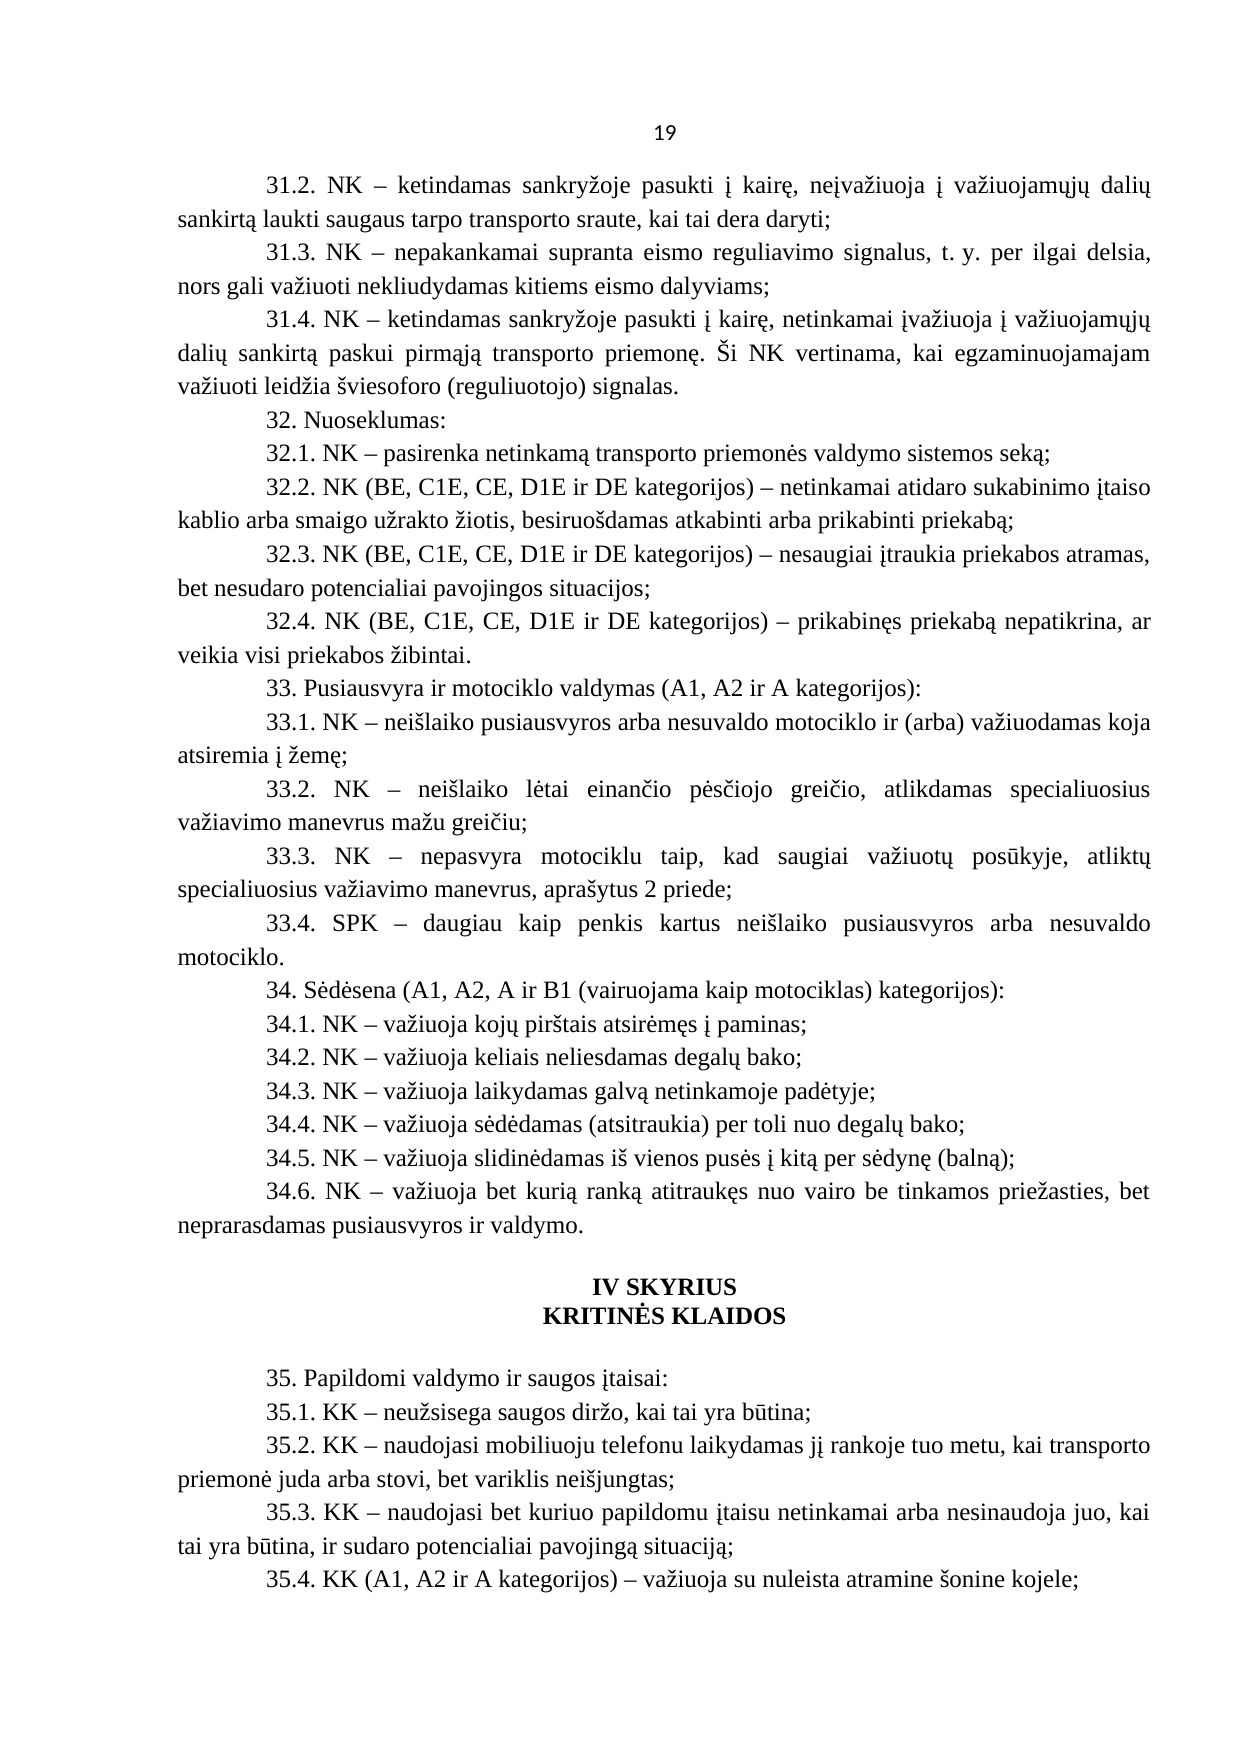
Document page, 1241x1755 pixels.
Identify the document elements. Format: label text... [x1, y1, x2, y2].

text 34.1. NK – važiuoja kojų pirštais atsirėmęs į paminas; [177, 1009, 1152, 1037]
text 34.2. NK – važiuoja keliais neliesdamas degalų bako; [177, 1042, 1152, 1071]
text 34.4. NK – važiuoja sėdėdamas (atsitraukia) per toli nuo degalų bako; [177, 1109, 1152, 1138]
text 33.1. NK – neišlaiko pusiausvyros arba nesuvaldo motociklo ir (arba) važiuodamas koja atsiremia į žemę; [177, 707, 1152, 769]
text 34.6. NK – važiuoja bet kurią ranką atitraukęs nuo vairo be tinkamos priežasties, bet neprarasdamas pusiausvyros ir valdymo. [177, 1176, 1152, 1239]
text 31.3. NK – nepakankamai supranta eismo reguliavimo signalus, t. y. per ilgai delsia, nors gali važiuoti nekliudydamas kitiems eismo dalyviams; [177, 237, 1152, 299]
text 32.4. NK (BE, C1E, CE, D1E ir DE kategorijos) – prikabinęs priekabą nepatikrina, ar veikia visi priekabos žibintai. [177, 606, 1152, 668]
text 34.5. NK – važiuoja slidinėdamas iš vienos pusės į kitą per sėdynę (balną); [177, 1143, 1152, 1172]
text 31.2. NK – ketindamas sankryžoje pasukti į kairę, neįvažiuoja į važiuojamųjų dalių sankirtą laukti saugaus tarpo transporto sraute, kai tai dera daryti; [177, 170, 1152, 232]
text 35.2. KK – naudojasi mobiliuoju telefonu laikydamas jį rankoje tuo metu, kai transporto priemonė juda arba stovi, bet variklis neišjungtas; [177, 1430, 1152, 1493]
text 32.1. NK – pasirenka netinkamą transporto priemonės valdymo sistemos seką; [177, 438, 1152, 467]
text 35.3. KK – naudojasi bet kuriuo papildomu įtaisu netinkamai arba nesinaudoja juo, kai tai yra būtina, ir sudaro potencialiai pavojingą situaciją; [177, 1497, 1152, 1560]
text 33.3. NK – nepasvyra motociklu taip, kad saugiai važiuotų posūkyje, atliktų specialiuosius važiavimo manevrus, aprašytus 2 priede; [177, 841, 1152, 903]
text 33.2. NK – neišlaiko lėtai einančio pėsčiojo greičio, atlikdamas specialiuosius važiavimo manevrus mažu greičiu; [177, 774, 1152, 836]
text 34. Sėdėsena (A1, A2, A ir B1 (vairuojama kaip motociklas) kategorijos): [177, 975, 1152, 1004]
text 33. Pusiausvyra ir motociklo valdymas (A1, A2 ir A kategorijos): [177, 673, 1152, 702]
text 35.4. KK (A1, A2 ir A kategorijos) – važiuoja su nuleista atramine šonine kojele; [177, 1564, 1152, 1593]
text 32.2. NK (BE, C1E, CE, D1E ir DE kategorijos) – netinkamai atidaro sukabinimo įtaiso kablio arba smaigo užrakto žiotis, besiruošdamas atkabinti arba prikabinti priekabą; [177, 472, 1152, 534]
text 35.1. KK – neužsisega saugos diržo, kai tai yra būtina; [177, 1397, 1152, 1426]
text KRITINĖS KLAIDOS [177, 1301, 1152, 1330]
text 32.3. NK (BE, C1E, CE, D1E ir DE kategorijos) – nesaugiai įtraukia priekabos atramas, bet nesudaro potencialiai pavojingos situacijos; [177, 539, 1152, 601]
text 32. Nuoseklumas: [177, 405, 1152, 434]
text 35. Papildomi valdymo ir saugos įtaisai: [177, 1363, 1152, 1392]
text 31.4. NK – ketindamas sankryžoje pasukti į kairę, netinkamai įvažiuoja į važiuojamųjų dalių sankirtą paskui pirmąją transporto priemonę. Ši NK vertinama, kai egzaminuojamajam važiuoti leidžia šviesoforo (reguliuotojo) signalas. [177, 304, 1152, 400]
text 34.3. NK – važiuoja laikydamas galvą netinkamoje padėtyje; [177, 1076, 1152, 1104]
text IV SKYRIUS [177, 1272, 1152, 1301]
text 33.4. SPK – daugiau kaip penkis kartus neišlaiko pusiausvyros arba nesuvaldo motociklo. [177, 908, 1152, 970]
